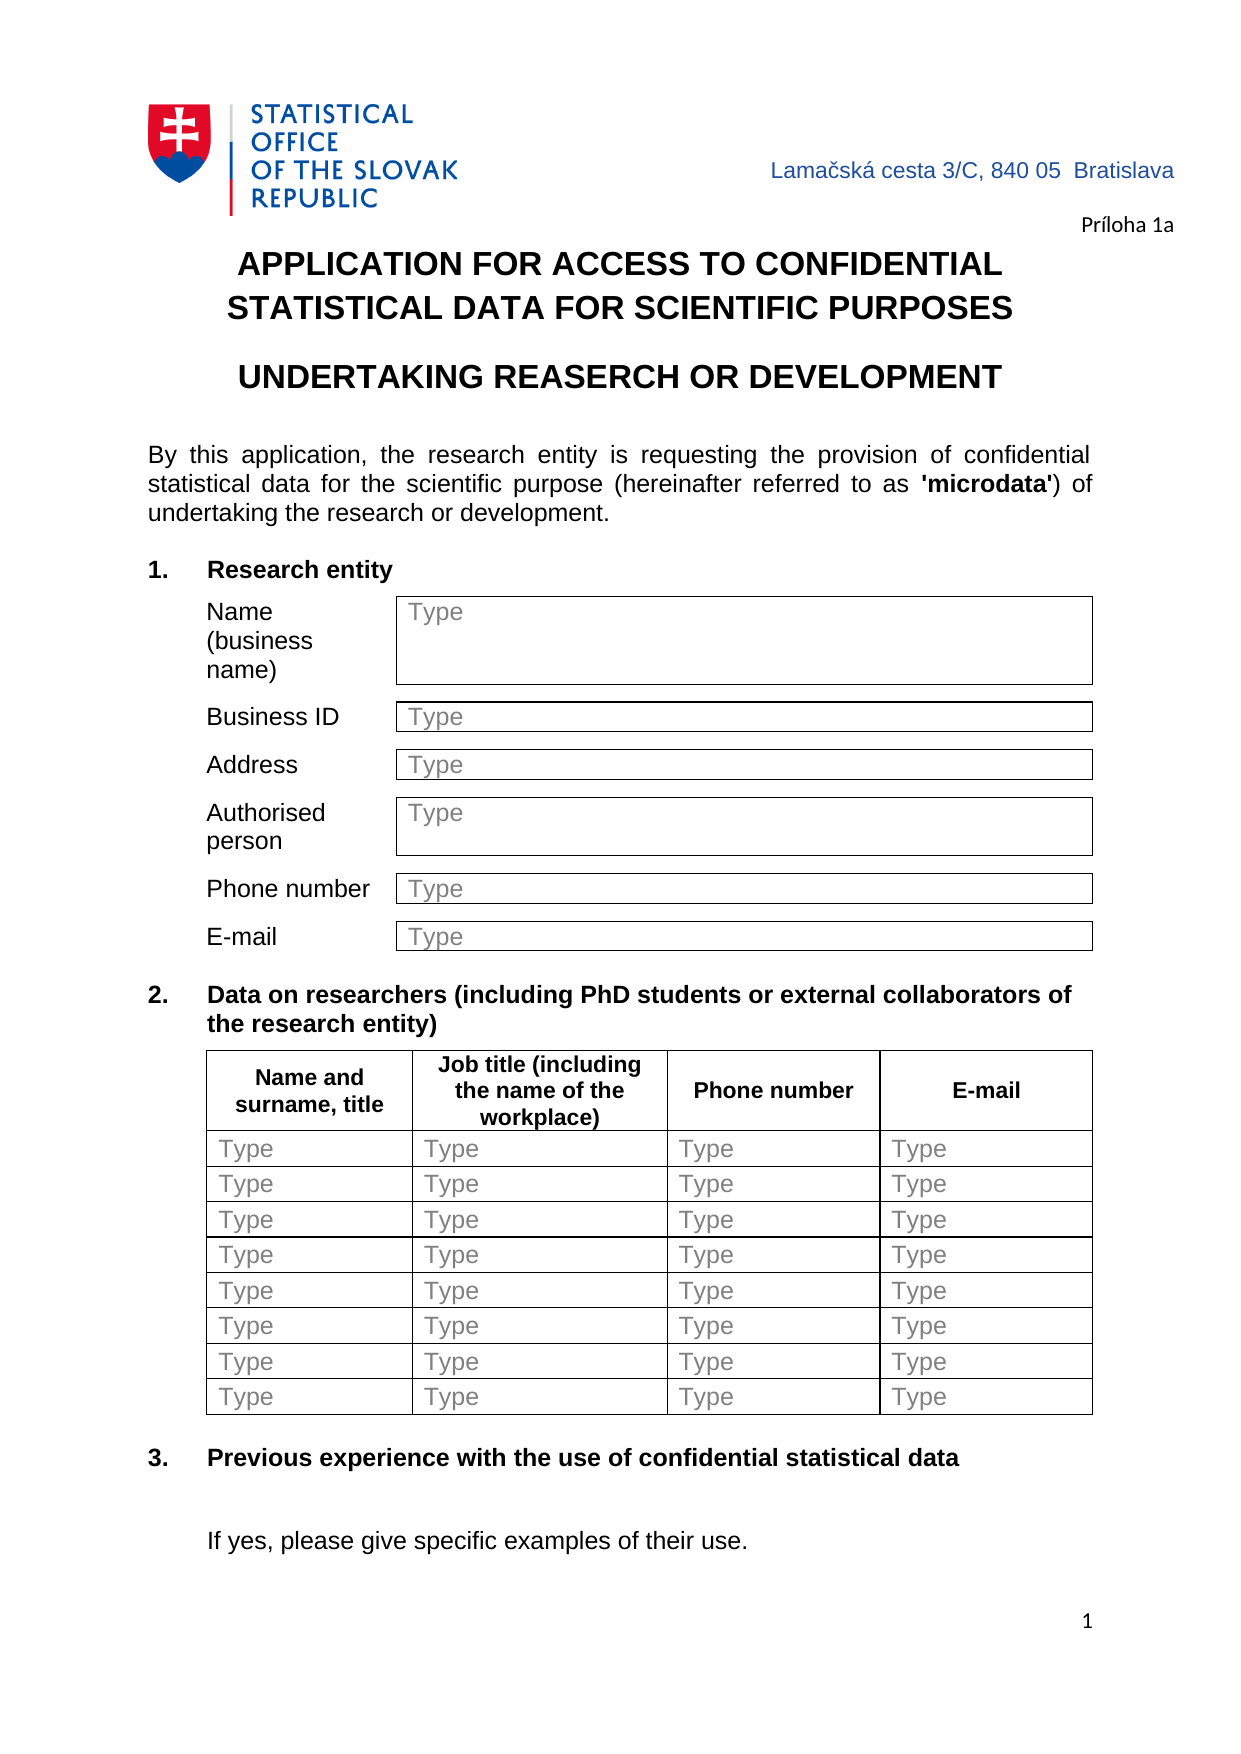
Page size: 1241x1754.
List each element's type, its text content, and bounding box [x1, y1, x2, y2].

table_cell Type [413, 1379, 667, 1413]
table_cell Type [881, 1308, 1092, 1343]
table_header E-mail [881, 1051, 1092, 1130]
table_cell Type [207, 1131, 412, 1166]
table_cell Type [668, 1308, 879, 1343]
table_header Phone number [668, 1051, 879, 1130]
table_cell Type [668, 1202, 879, 1236]
list Data on researchers (including PhD students or external collaborators of the research entity) [148, 980, 1092, 1038]
table_cell Type [413, 1167, 667, 1201]
table_header Authorised person [195, 797, 396, 855]
table_cell Type [668, 1238, 879, 1272]
table_cell Type [413, 1308, 667, 1343]
table_header Type [397, 750, 1092, 779]
table_cell Type [668, 1167, 879, 1201]
table_cell Type [207, 1167, 412, 1201]
table_cell Type [668, 1131, 879, 1166]
subtitle UNDERTAKING REASERCH OR DEVELOPMENT [148, 357, 1092, 396]
table_cell Type [881, 1379, 1092, 1413]
list Previous experience with the use of confidential statistical data [148, 1443, 1092, 1472]
table_header Business ID [195, 701, 396, 731]
table_cell Type [881, 1131, 1092, 1166]
table_cell Type [668, 1379, 879, 1413]
table_header Address [195, 749, 396, 779]
text By this application, the research entity is requesting the provision of confidential statistical data for the scientific purpose (hereinafter referred to as 'microdata') of undertaking the research or development. [148, 440, 1092, 526]
table_header Name and surname, title [207, 1051, 412, 1130]
subtitle APPLICATION FOR ACCESS TO CONFIDENTIAL STATISTICAL DATA FOR SCIENTIFIC PURPOSES [148, 244, 1092, 327]
table_cell Type [413, 1273, 667, 1307]
table_cell Type [881, 1273, 1092, 1307]
table_cell Type [207, 1238, 412, 1272]
table_cell Type [413, 1202, 667, 1236]
text If yes, please give specific examples of their use. [148, 1526, 1092, 1554]
table_cell Type [207, 1273, 412, 1307]
table_header E-mail [195, 921, 396, 950]
table_cell Type [207, 1202, 412, 1236]
table_header Type [397, 874, 1092, 903]
table_cell Type [413, 1238, 667, 1272]
table_header Name (business name) [195, 596, 396, 683]
table_header Type [397, 597, 1092, 683]
table_cell Type [881, 1167, 1092, 1201]
table_cell Type [881, 1344, 1092, 1378]
table_cell Type [207, 1344, 412, 1378]
table_cell Type [413, 1131, 667, 1166]
table_cell Type [881, 1238, 1092, 1272]
table_cell Type [207, 1308, 412, 1343]
table_header Job title (including the name of the workplace) [413, 1051, 667, 1130]
table_header Type [397, 798, 1092, 855]
table_cell Type [207, 1379, 412, 1413]
table_header Type [397, 703, 1092, 731]
table_header Phone number [195, 873, 396, 903]
table_header Type [397, 922, 1092, 950]
list Research entity [148, 555, 1092, 584]
table_cell Type [881, 1202, 1092, 1236]
table_cell Type [668, 1273, 879, 1307]
table_cell Type [413, 1344, 667, 1378]
table_cell Type [668, 1344, 879, 1378]
